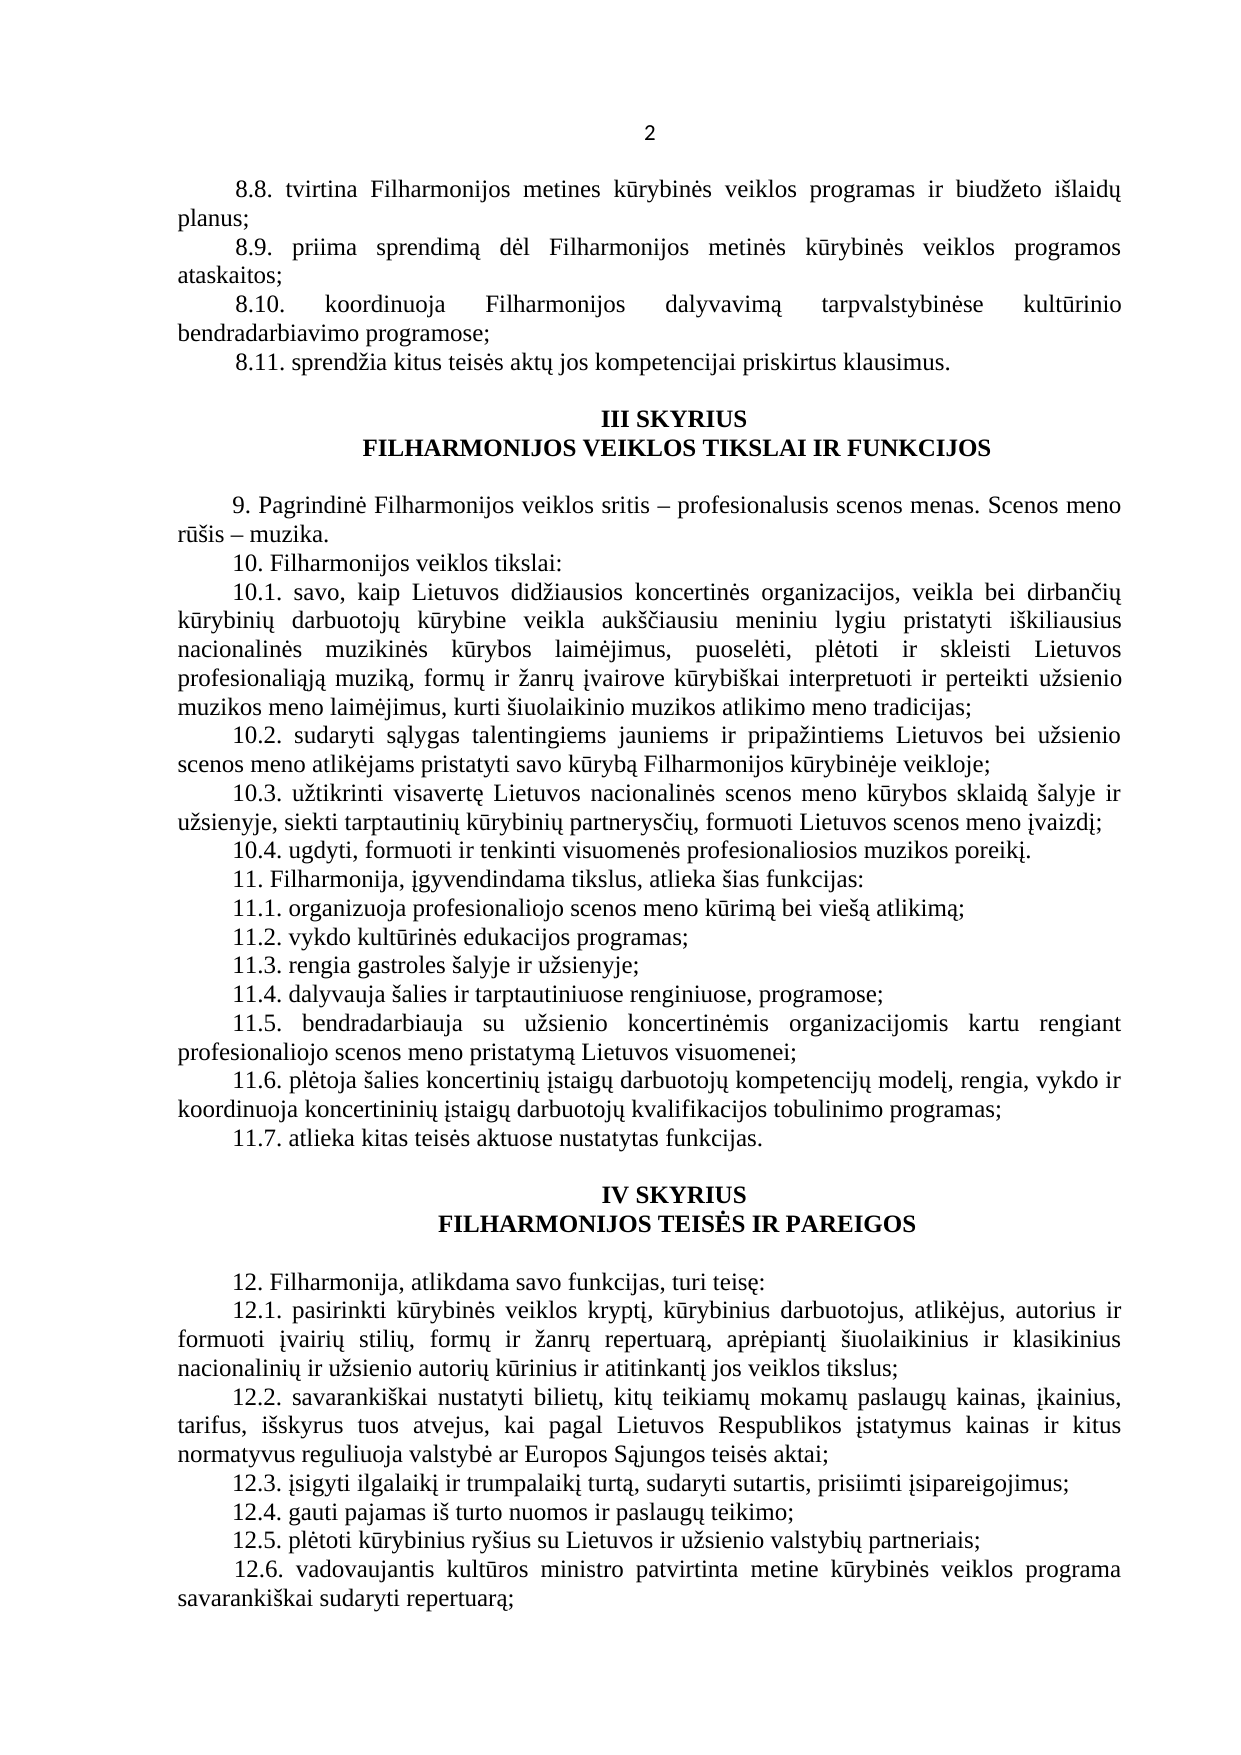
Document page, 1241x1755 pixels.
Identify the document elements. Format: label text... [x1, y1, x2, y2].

text 11.5. bendradarbiauja su užsienio koncertinėmis organizacijomis kartu rengiant profesionaliojo scenos meno pristatymą Lietuvos visuomenei; [177, 1008, 1122, 1065]
text III SKYRIUS [177, 404, 1122, 433]
text 10.2. sudaryti sąlygas talentingiems jauniems ir pripažintiems Lietuvos bei užsienio scenos meno atlikėjams pristatyti savo kūrybą Filharmonijos kūrybinėje veikloje; [177, 720, 1122, 778]
text 8.10. koordinuoja Filharmonijos dalyvavimą tarpvalstybinėse kultūrinio bendradarbiavimo programose; [177, 289, 1122, 347]
text 8.8. tvirtina Filharmonijos metines kūrybinės veiklos programas ir biudžeto išlaidų planus; [177, 174, 1122, 232]
text FILHARMONIJOS VEIKLOS TIKSLAI IR FUNKCIJOS [177, 433, 1122, 462]
text 10.1. savo, kaip Lietuvos didžiausios koncertinės organizacijos, veikla bei dirbančių kūrybinių darbuotojų kūrybine veikla aukščiausiu meniniu lygiu pristatyti iškiliausius nacionalinės muzikinės kūrybos laimėjimus, puoselėti, plėtoti ir skleisti Lietuvos profesionaliąją muziką, formų ir žanrų įvairove kūrybiškai interpretuoti ir perteikti užsienio muzikos meno laimėjimus, kurti šiuolaikinio muzikos atlikimo meno tradicijas; [177, 577, 1122, 720]
text 11.1. organizuoja profesionaliojo scenos meno kūrimą bei viešą atlikimą; [177, 893, 1122, 922]
text 10. Filharmonijos veiklos tikslai: [177, 548, 1122, 577]
text 8.11. sprendžia kitus teisės aktų jos kompetencijai priskirtus klausimus. [177, 347, 1122, 375]
text 11.4. dalyvauja šalies ir tarptautiniuose renginiuose, programose; [177, 979, 1122, 1008]
text 10.3. užtikrinti visavertę Lietuvos nacionalinės scenos meno kūrybos sklaidą šalyje ir užsienyje, siekti tarptautinių kūrybinių partnerysčių, formuoti Lietuvos scenos meno įvaizdį; [177, 778, 1122, 835]
text 12.3. įsigyti ilgalaikį ir trumpalaikį turtą, sudaryti sutartis, prisiimti įsipareigojimus; [177, 1468, 1122, 1497]
text IV SKYRIUS [177, 1180, 1122, 1209]
text FILHARMONIJOS TEISĖS IR PAREIGOS [177, 1209, 1122, 1238]
text 12.4. gauti pajamas iš turto nuomos ir paslaugų teikimo; [177, 1497, 1122, 1525]
text 11.7. atlieka kitas teisės aktuose nustatytas funkcijas. [177, 1123, 1122, 1152]
text 12. Filharmonija, atlikdama savo funkcijas, turi teisę: [177, 1267, 1122, 1295]
text 8.9. priima sprendimą dėl Filharmonijos metinės kūrybinės veiklos programos ataskaitos; [177, 232, 1122, 289]
text 11.3. rengia gastroles šalyje ir užsienyje; [177, 950, 1122, 979]
text 11. Filharmonija, įgyvendindama tikslus, atlieka šias funkcijas: [177, 864, 1122, 893]
text 11.6. plėtoja šalies koncertinių įstaigų darbuotojų kompetencijų modelį, rengia, vykdo ir koordinuoja koncertininių įstaigų darbuotojų kvalifikacijos tobulinimo programas; [177, 1065, 1122, 1123]
text 11.2. vykdo kultūrinės edukacijos programas; [177, 922, 1122, 950]
text 12.2. savarankiškai nustatyti bilietų, kitų teikiamų mokamų paslaugų kainas, įkainius, tarifus, išskyrus tuos atvejus, kai pagal Lietuvos Respublikos įstatymus kainas ir kitus normatyvus reguliuoja valstybė ar Europos Sąjungos teisės aktai; [177, 1382, 1122, 1468]
text 12.5. plėtoti kūrybinius ryšius su Lietuvos ir užsienio valstybių partneriais; [177, 1525, 1122, 1554]
text 10.4. ugdyti, formuoti ir tenkinti visuomenės profesionaliosios muzikos poreikį. [177, 835, 1122, 864]
text 9. Pagrindinė Filharmonijos veiklos sritis – profesionalusis scenos menas. Scenos meno rūšis – muzika. [177, 490, 1122, 548]
text 12.6. vadovaujantis kultūros ministro patvirtinta metine kūrybinės veiklos programa savarankiškai sudaryti repertuarą; [177, 1554, 1122, 1612]
text 12.1. pasirinkti kūrybinės veiklos kryptį, kūrybinius darbuotojus, atlikėjus, autorius ir formuoti įvairių stilių, formų ir žanrų repertuarą, aprėpiantį šiuolaikinius ir klasikinius nacionalinių ir užsienio autorių kūrinius ir atitinkantį jos veiklos tikslus; [177, 1295, 1122, 1382]
